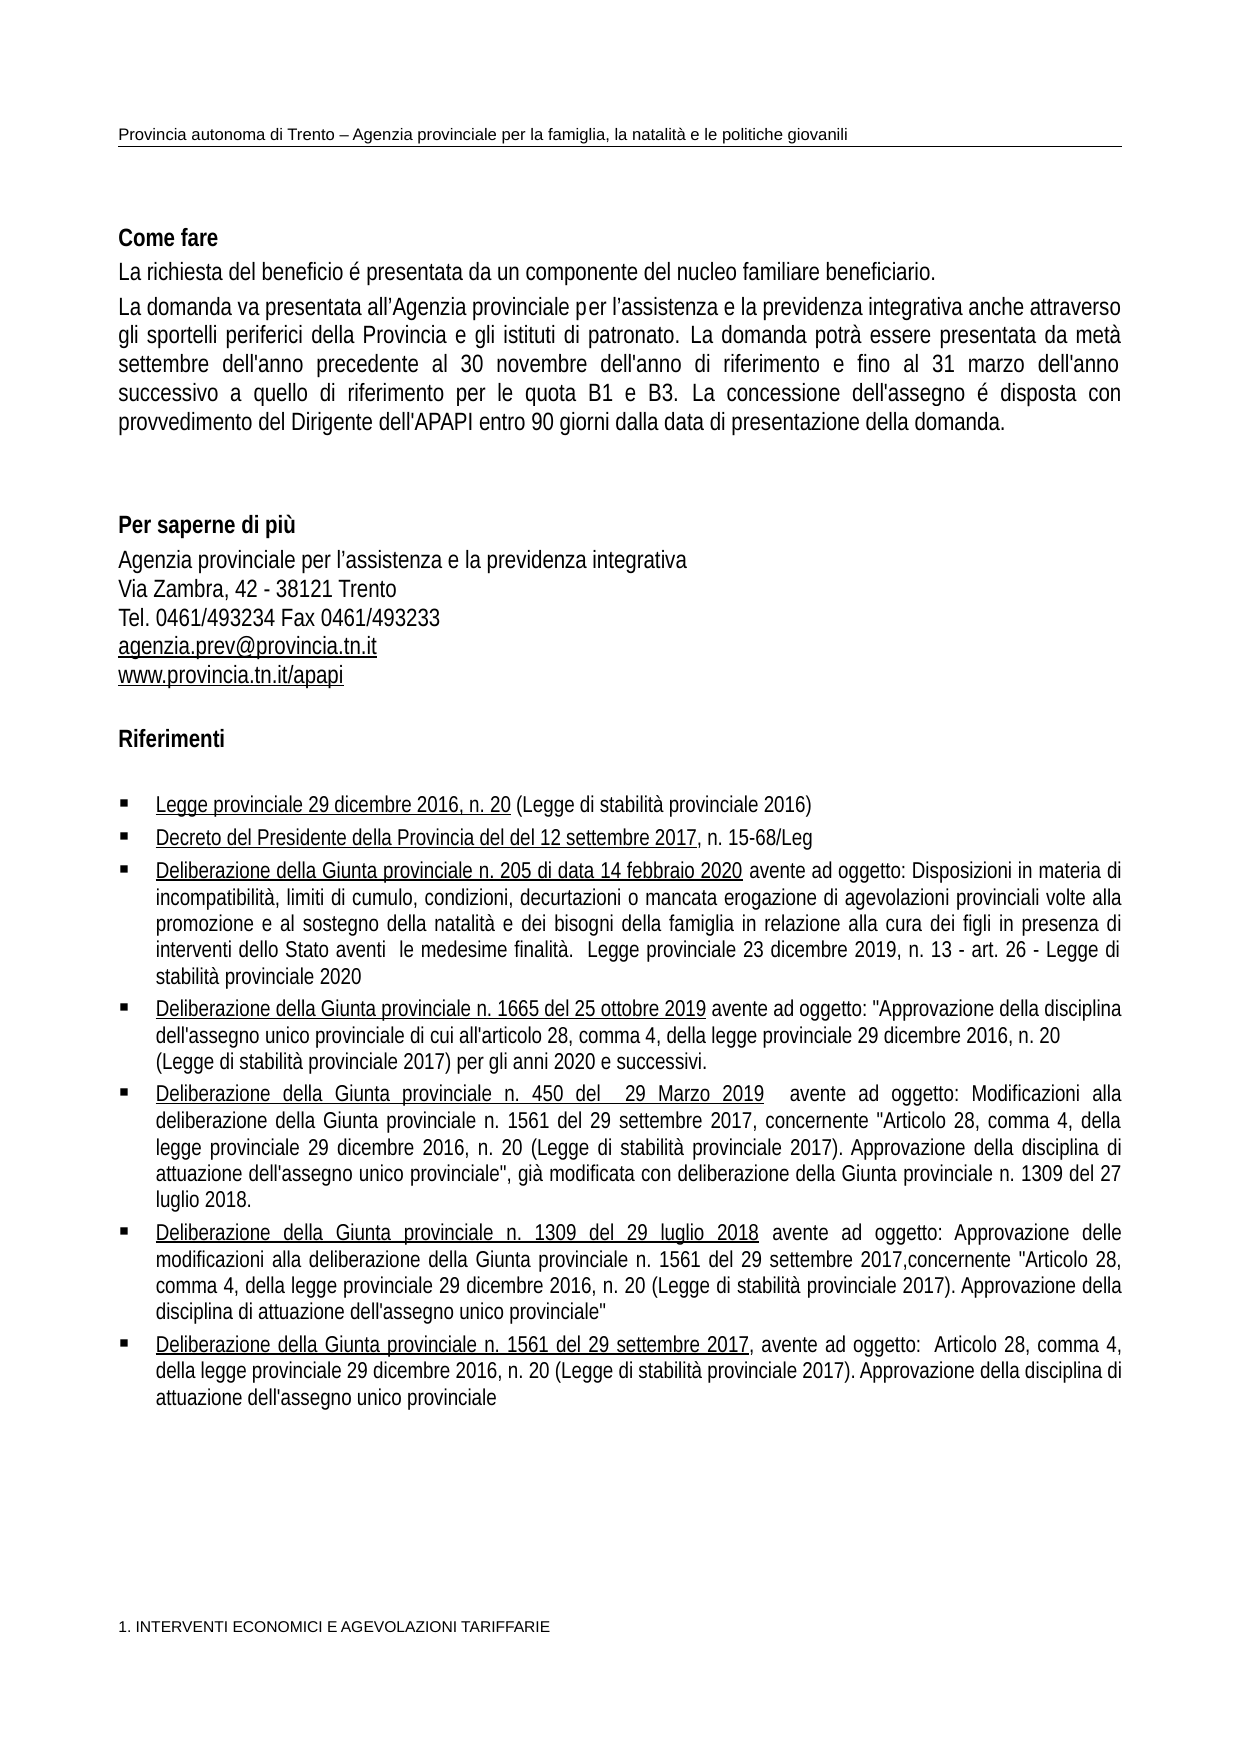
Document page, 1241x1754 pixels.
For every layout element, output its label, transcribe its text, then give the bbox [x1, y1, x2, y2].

text Come fare [118, 223, 1122, 251]
list Decreto del Presidente della Provincia del del 12 settembre 2017, n. 15-68/Leg [118, 824, 1122, 851]
text Tel. 0461/493234 Fax 0461/493233 [118, 603, 1122, 631]
list Deliberazione della Giunta provinciale n. 205 di data 14 febbraio 2020 avente ad oggetto: Disposizioni in materia di incompatibilità, limiti di cumulo, condizioni, decurtazioni o mancata erogazione di agevolazioni provinciali volte alla promozione e al sostegno della natalità e dei bisogni della famiglia in relazione alla cura dei figli in presenza di interventi dello Stato aventi le medesime finalità. Legge provinciale 23 dicembre 2019, n. 13 - art. 26 - Legge di stabilità provinciale 2020 [118, 857, 1122, 989]
list Deliberazione della Giunta provinciale n. 1561 del 29 settembre 2017, avente ad oggetto: Articolo 28, comma 4, della legge provinciale 29 dicembre 2016, n. 20 (Legge di stabilità provinciale 2017). Approvazione della disciplina di attuazione dell'assegno unico provinciale [118, 1331, 1122, 1410]
list Legge provinciale 29 dicembre 2016, n. 20 (Legge di stabilità provinciale 2016) [118, 791, 1122, 818]
text Agenzia provinciale per l’assistenza e la previdenza integrativa [118, 545, 1122, 574]
text Via Zambra, 42 - 38121 Trento [118, 574, 1122, 603]
list Deliberazione della Giunta provinciale n. 1665 del 25 ottobre 2019 avente ad oggetto: "Approvazione della disciplina dell'assegno unico provinciale di cui all'articolo 28, comma 4, della legge provinciale 29 dicembre 2016, n. 20 (Legge di stabilità provinciale 2017) per gli anni 2020 e successivi. [118, 995, 1122, 1074]
text agenzia.prev@provincia.tn.it [118, 631, 1122, 660]
text www.provincia.tn.it/apapi [118, 660, 1122, 688]
text La domanda va presentata all’Agenzia provinciale per l’assistenza e la previdenza integrativa anche attraverso gli sportelli periferici della Provincia e gli istituti di patronato. La domanda potrà essere presentata da metà settembre dell'anno precedente al 30 novembre dell'anno di riferimento e fino al 31 marzo dell'anno successivo a quello di riferimento per le quota B1 e B3. La concessione dell'assegno é disposta con provvedimento del Dirigente dell'APAPI entro 90 giorni dalla data di presentazione della domanda. [118, 292, 1122, 435]
subtitle Riferimenti [118, 724, 1122, 753]
list Deliberazione della Giunta provinciale n. 450 del 29 Marzo 2019 avente ad oggetto: Modificazioni alla deliberazione della Giunta provinciale n. 1561 del 29 settembre 2017, concernente "Articolo 28, comma 4, della legge provinciale 29 dicembre 2016, n. 20 (Legge di stabilità provinciale 2017). Approvazione della disciplina di attuazione dell'assegno unico provinciale", già modificata con deliberazione della Giunta provinciale n. 1309 del 27 luglio 2018. [118, 1080, 1122, 1213]
subtitle Per saperne di più [118, 510, 1122, 539]
list Deliberazione della Giunta provinciale n. 1309 del 29 luglio 2018 avente ad oggetto: Approvazione delle modificazioni alla deliberazione della Giunta provinciale n. 1561 del 29 settembre 2017,concernente "Articolo 28, comma 4, della legge provinciale 29 dicembre 2016, n. 20 (Legge di stabilità provinciale 2017). Approvazione della disciplina di attuazione dell'assegno unico provinciale" [118, 1219, 1122, 1324]
text La richiesta del beneficio é presentata da un componente del nucleo familiare beneficiario. [118, 257, 1122, 286]
